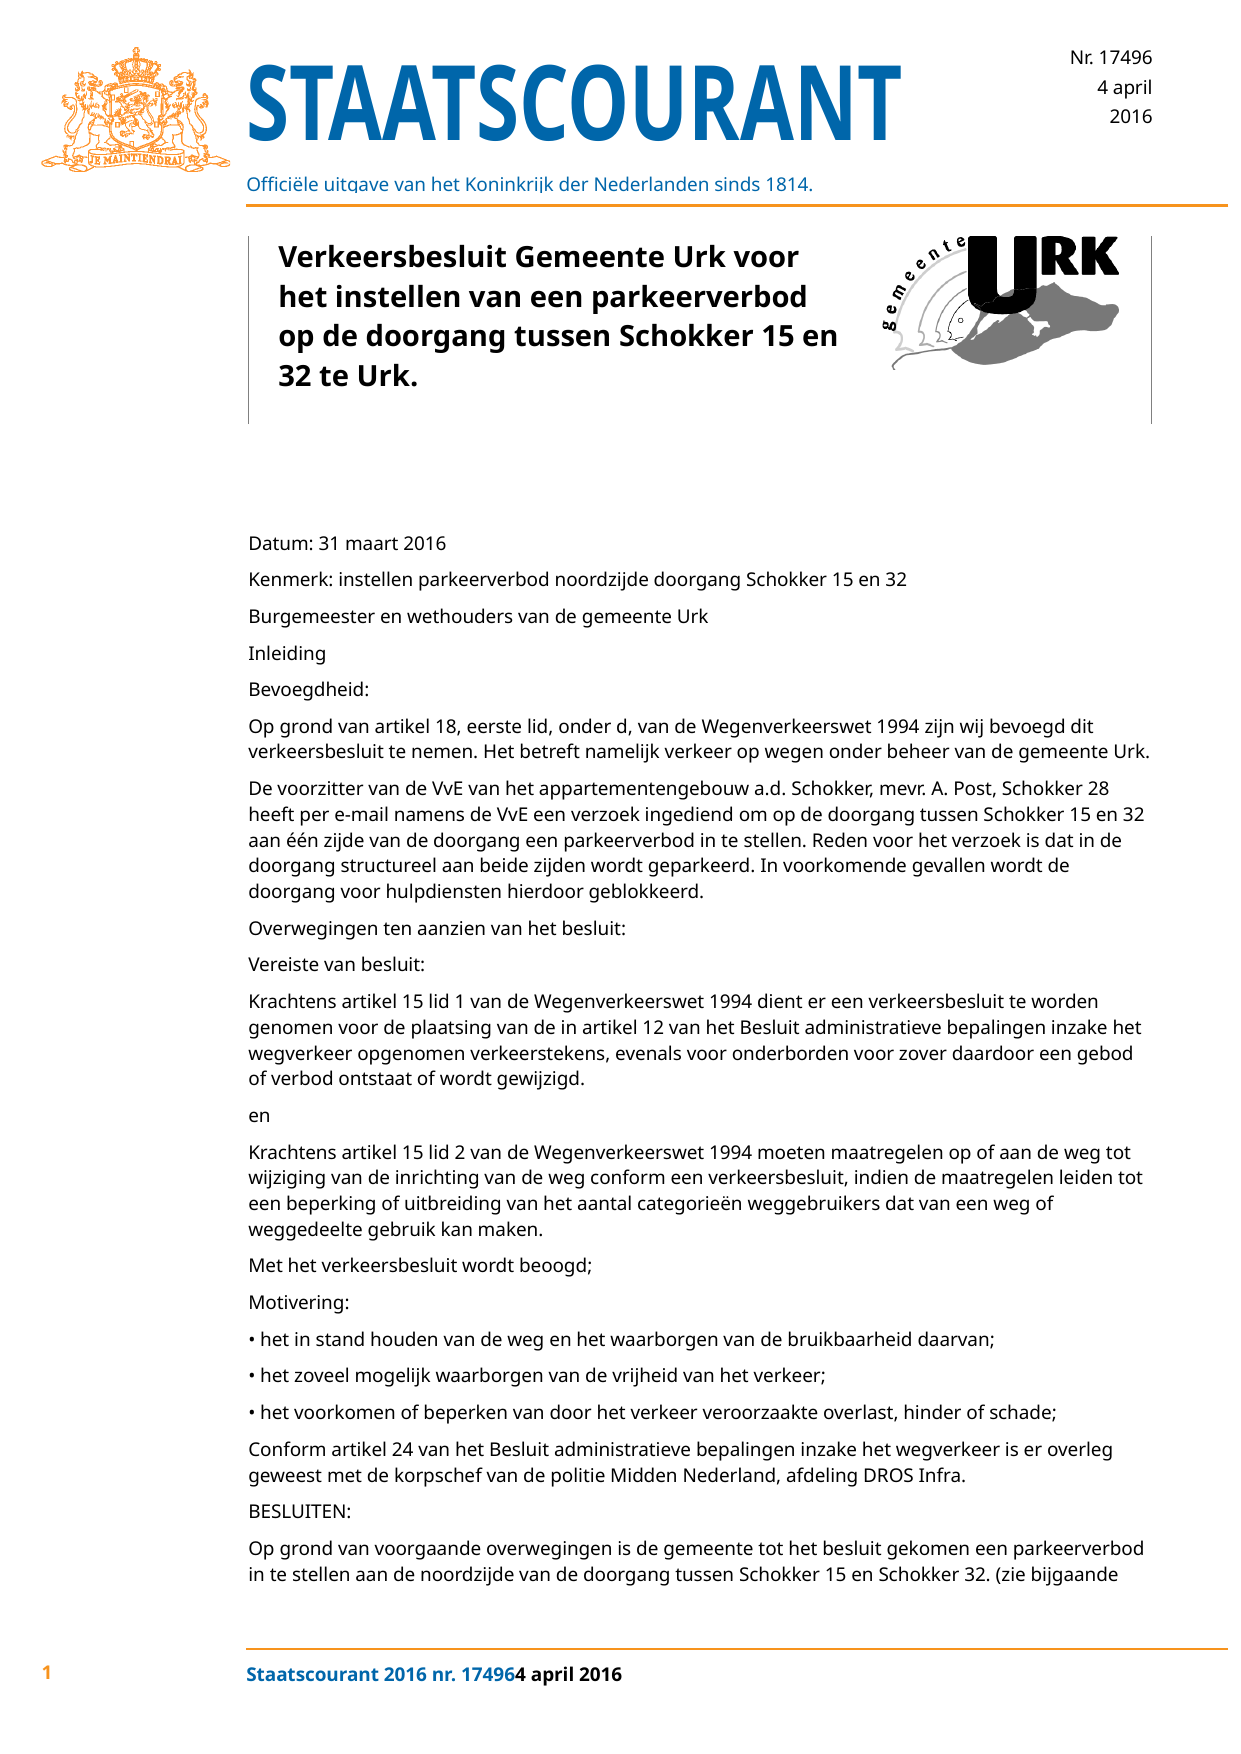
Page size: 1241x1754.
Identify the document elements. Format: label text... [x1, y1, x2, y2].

table_header [850, 236, 1151, 424]
text Op grond van voorgaande overwegingen is de gemeente tot het besluit gekomen een parkeerverbod in te stellen aan de noordzijde van de doorgang tussen Schokker 15 en Schokker 32. (zie bijgaande [248, 1535, 1152, 1587]
text BESLUITEN: [248, 1498, 1152, 1524]
picture [882, 236, 1119, 370]
text Inleiding [248, 640, 1152, 665]
text Overwegingen ten aanzien van het besluit: [248, 915, 1152, 941]
text Datum: 31 maart 2016 [248, 530, 1152, 555]
text Krachtens artikel 15 lid 2 van de Wegenverkeerswet 1994 moeten maatregelen op of aan de weg tot wijziging van de inrichting van de weg conform een verkeersbesluit, indien de maatregelen leiden tot een beperking of uitbreiding van het aantal categorieën weggebruikers dat van een weg of weggedeelte gebruik kan maken. [248, 1139, 1152, 1242]
text Krachtens artikel 15 lid 1 van de Wegenverkeerswet 1994 dient er een verkeersbesluit te worden genomen voor de plaatsing van de in artikel 12 van het Besluit administratieve bepalingen inzake het wegverkeer opgenomen verkeerstekens, evenals voor onderborden voor zover daardoor een gebod of verbod ontstaat of wordt gewijzigd. [248, 988, 1152, 1091]
text en [248, 1102, 1152, 1128]
text Op grond van artikel 18, eerste lid, onder d, van de Wegenverkeerswet 1994 zijn wij bevoegd dit verkeersbesluit te nemen. Het betreft namelijk verkeer op wegen onder beheer van de gemeente Urk. [248, 713, 1152, 764]
text Motivering: [248, 1289, 1152, 1315]
text Met het verkeersbesluit wordt beoogd; [248, 1253, 1152, 1278]
text • het voorkomen of beperken van door het verkeer veroorzaakte overlast, hinder of schade; [248, 1399, 1152, 1425]
text De voorzitter van de VvE van het appartementengebouw a.d. Schokker, mevr. A. Post, Schokker 28 heeft per e-mail namens de VvE een verzoek ingediend om op de doorgang tussen Schokker 15 en 32 aan één zijde van de doorgang een parkeerverbod in te stellen. Reden voor het verzoek is dat in de doorgang structureel aan beide zijden wordt geparkeerd. In voorkomende gevallen wordt de doorgang voor hulpdiensten hierdoor geblokkeerd. [248, 775, 1152, 904]
text • het in stand houden van de weg en het waarborgen van de bruikbaarheid daarvan; [248, 1326, 1152, 1352]
picture [41, 47, 231, 172]
text Vereiste van besluit: [248, 952, 1152, 977]
text • het zoveel mogelijk waarborgen van de vrijheid van het verkeer; [248, 1363, 1152, 1388]
text Conform artikel 24 van het Besluit administratieve bepalingen inzake het wegverkeer is er overleg geweest met de korpschef van de politie Midden Nederland, afdeling DROS Infra. [248, 1436, 1152, 1487]
text Bevoegdheid: [248, 676, 1152, 702]
text Kenmerk: instellen parkeerverbod noordzijde doorgang Schokker 15 en 32 [248, 566, 1152, 592]
text Burgemeester en wethouders van de gemeente Urk [248, 603, 1152, 629]
table_header Verkeersbesluit Gemeente Urk voor het instellen van een parkeerverbod op de doorgang tussen Schokker 15 en 32 te Urk. [249, 236, 850, 424]
